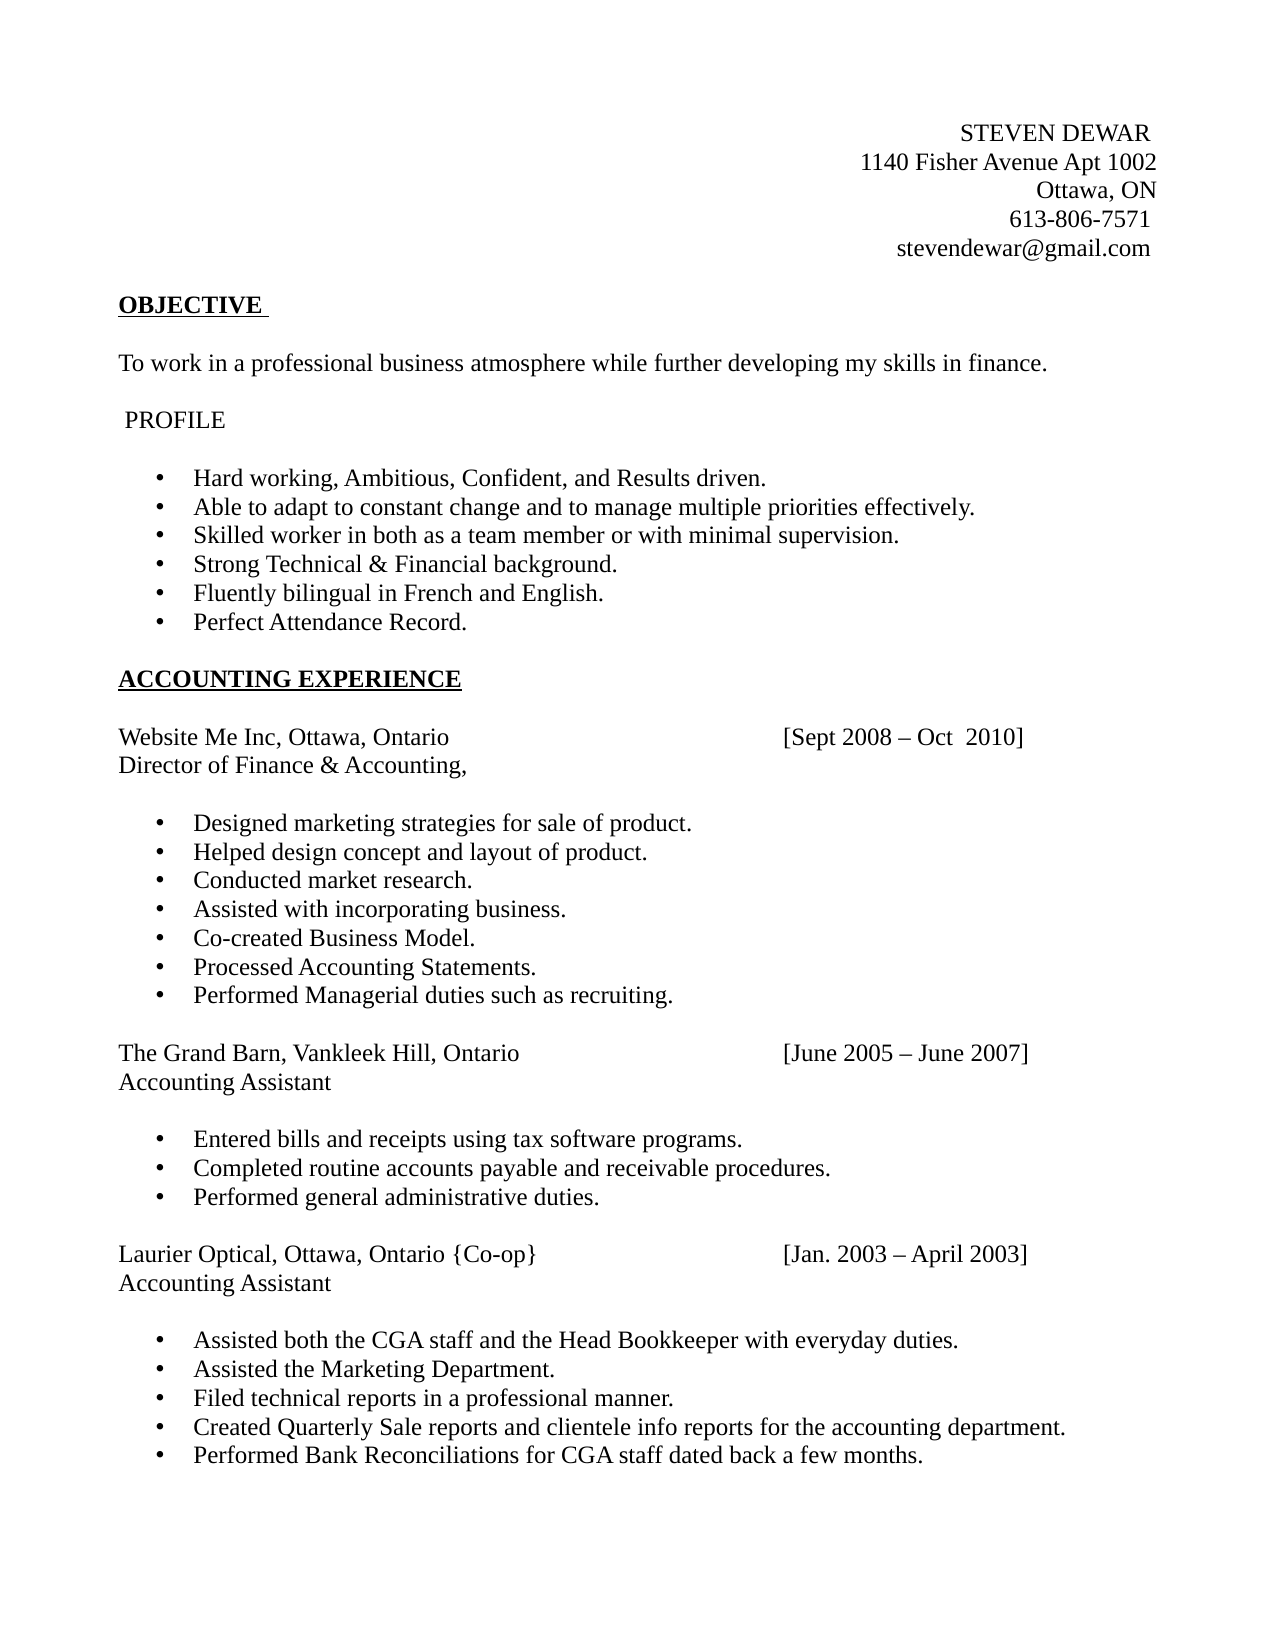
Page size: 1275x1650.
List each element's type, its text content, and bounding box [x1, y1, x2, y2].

list Helped design concept and layout of product. [156, 837, 1157, 866]
text ACCOUNTING EXPERIENCE [118, 664, 1157, 693]
text 1140 Fisher Avenue Apt 1002 [118, 147, 1157, 176]
list Assisted with incorporating business. [156, 894, 1157, 923]
text The Grand Barn, Vankleek Hill, Ontario [June 2005 – June 2007] [118, 1038, 1157, 1067]
list Conducted market research. [156, 866, 1157, 894]
text OBJECTIVE [118, 291, 1157, 319]
list Filed technical reports in a professional manner. [156, 1383, 1157, 1412]
list Designed marketing strategies for sale of product. [156, 808, 1157, 837]
list Entered bills and receipts using tax software programs. [156, 1124, 1157, 1153]
text Website Me Inc, Ottawa, Ontario [Sept 2008 – Oct 2010] [118, 722, 1157, 751]
list Performed Managerial duties such as recruiting. [156, 981, 1157, 1009]
text 613-806-7571 [118, 204, 1157, 233]
list Hard working, Ambitious, Confident, and Results driven. [156, 463, 1157, 492]
list Strong Technical & Financial background. [156, 549, 1157, 578]
text Laurier Optical, Ottawa, Ontario {Co-op} [Jan. 2003 – April 2003] [118, 1239, 1157, 1268]
list Assisted both the CGA staff and the Head Bookkeeper with everyday duties. [156, 1326, 1157, 1354]
text Accounting Assistant [118, 1268, 1157, 1297]
list Skilled worker in both as a team member or with minimal supervision. [156, 521, 1157, 549]
text Director of Finance & Accounting, [118, 751, 1157, 779]
list Created Quarterly Sale reports and clientele info reports for the accounting department. [156, 1412, 1157, 1441]
list Able to adapt to constant change and to manage multiple priorities effectively. [156, 492, 1157, 521]
list Assisted the Marketing Department. [156, 1354, 1157, 1383]
text Ottawa, ON [118, 176, 1157, 204]
list Performed general administrative duties. [156, 1182, 1157, 1211]
list Fluently bilingual in French and English. [156, 578, 1157, 607]
text Accounting Assistant [118, 1067, 1157, 1096]
list Perfect Attendance Record. [156, 607, 1157, 636]
list Processed Accounting Statements. [156, 952, 1157, 981]
text stevendewar@gmail.com [118, 233, 1157, 262]
list Co-created Business Model. [156, 923, 1157, 952]
text PROFILE [118, 406, 1157, 434]
list Completed routine accounts payable and receivable procedures. [156, 1153, 1157, 1182]
text To work in a professional business atmosphere while further developing my skills in finance. [118, 348, 1157, 377]
list Performed Bank Reconciliations for CGA staff dated back a few months. [156, 1441, 1157, 1469]
text STEVEN DEWAR [118, 118, 1157, 147]
